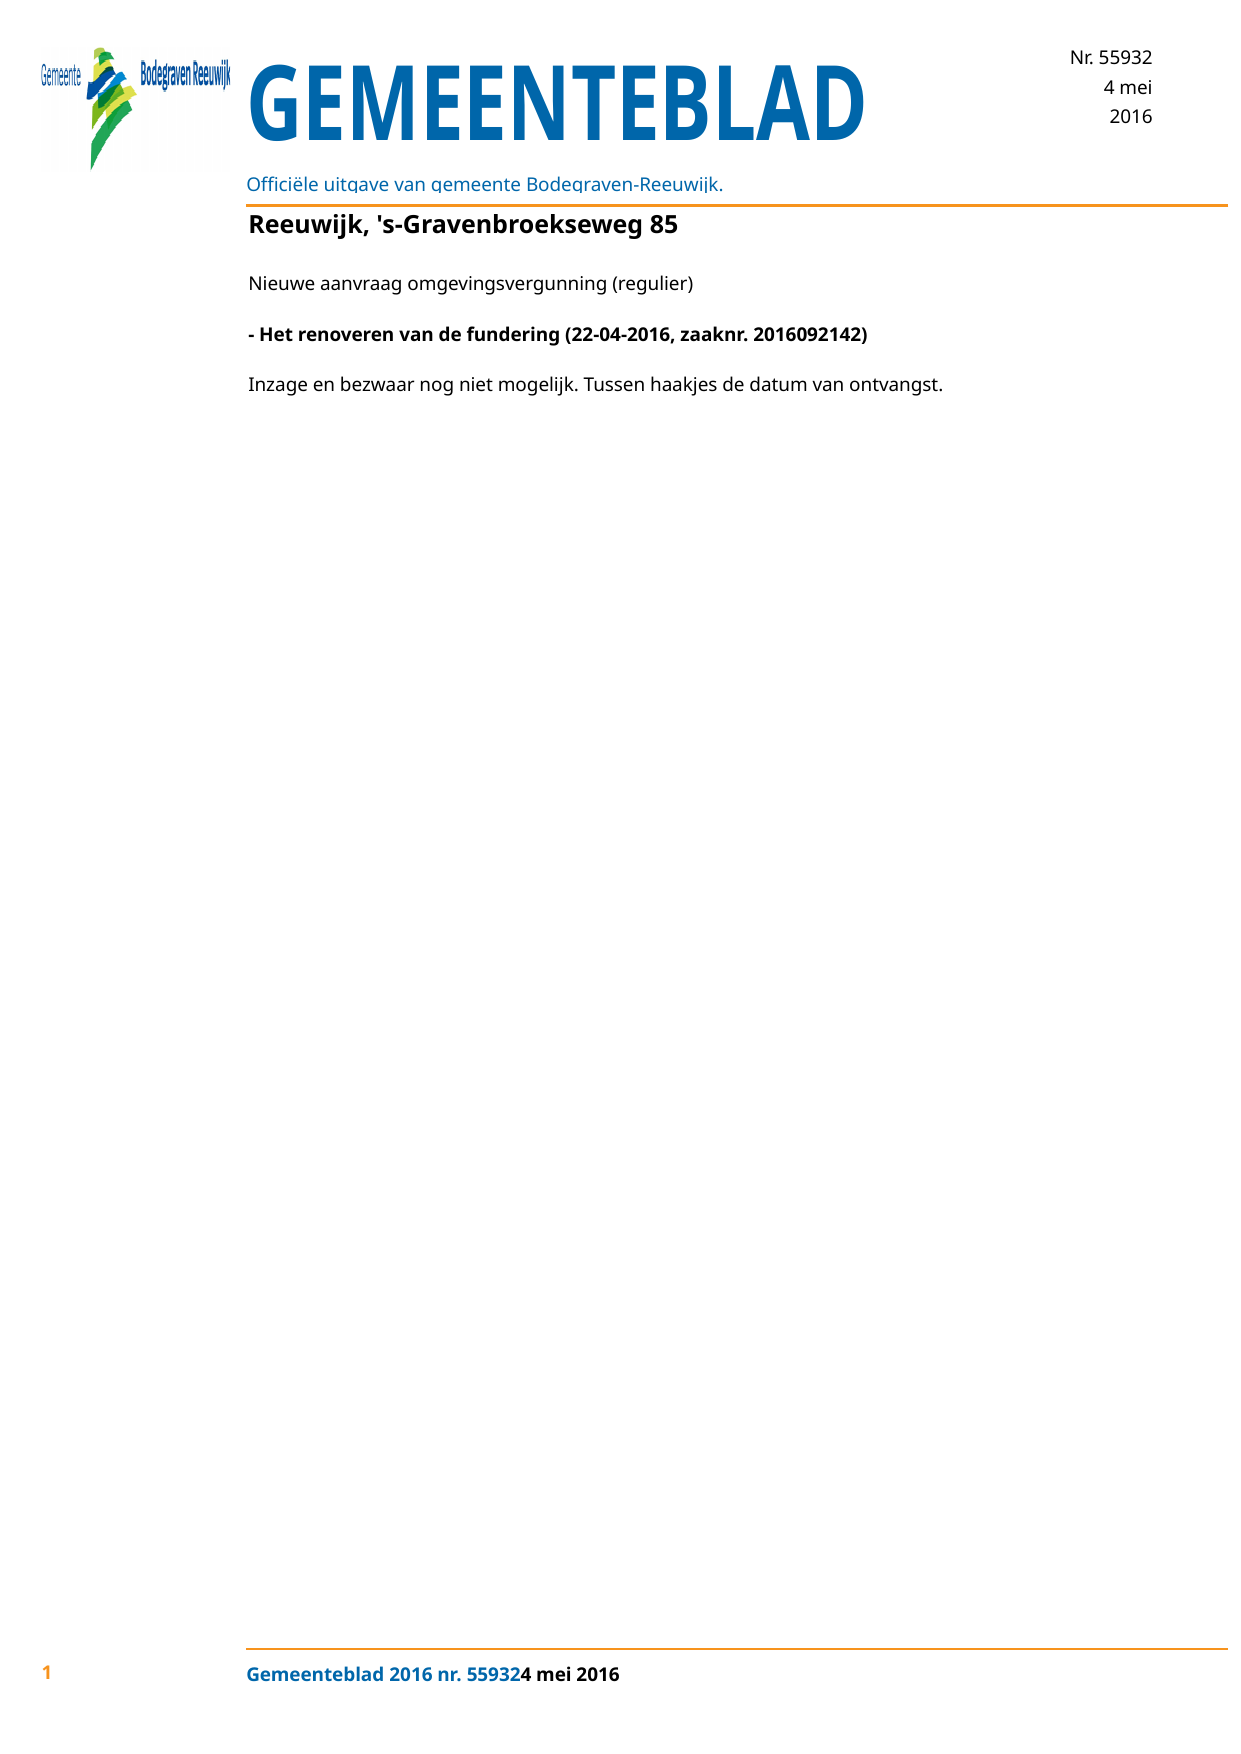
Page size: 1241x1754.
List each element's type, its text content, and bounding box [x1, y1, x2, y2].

picture [41, 47, 231, 172]
text - Het renoveren van de fundering (22‑04‑2016, zaaknr. 2016092142) [248, 321, 1152, 346]
text Nieuwe aanvraag omgevingsvergunning (regulier) [248, 270, 1152, 296]
text Inzage en bezwaar nog niet mogelijk. Tussen haakjes de datum van ontvangst. [248, 371, 1152, 397]
text Reeuwijk, 's‑Gravenbroekseweg 85 [248, 207, 1152, 241]
